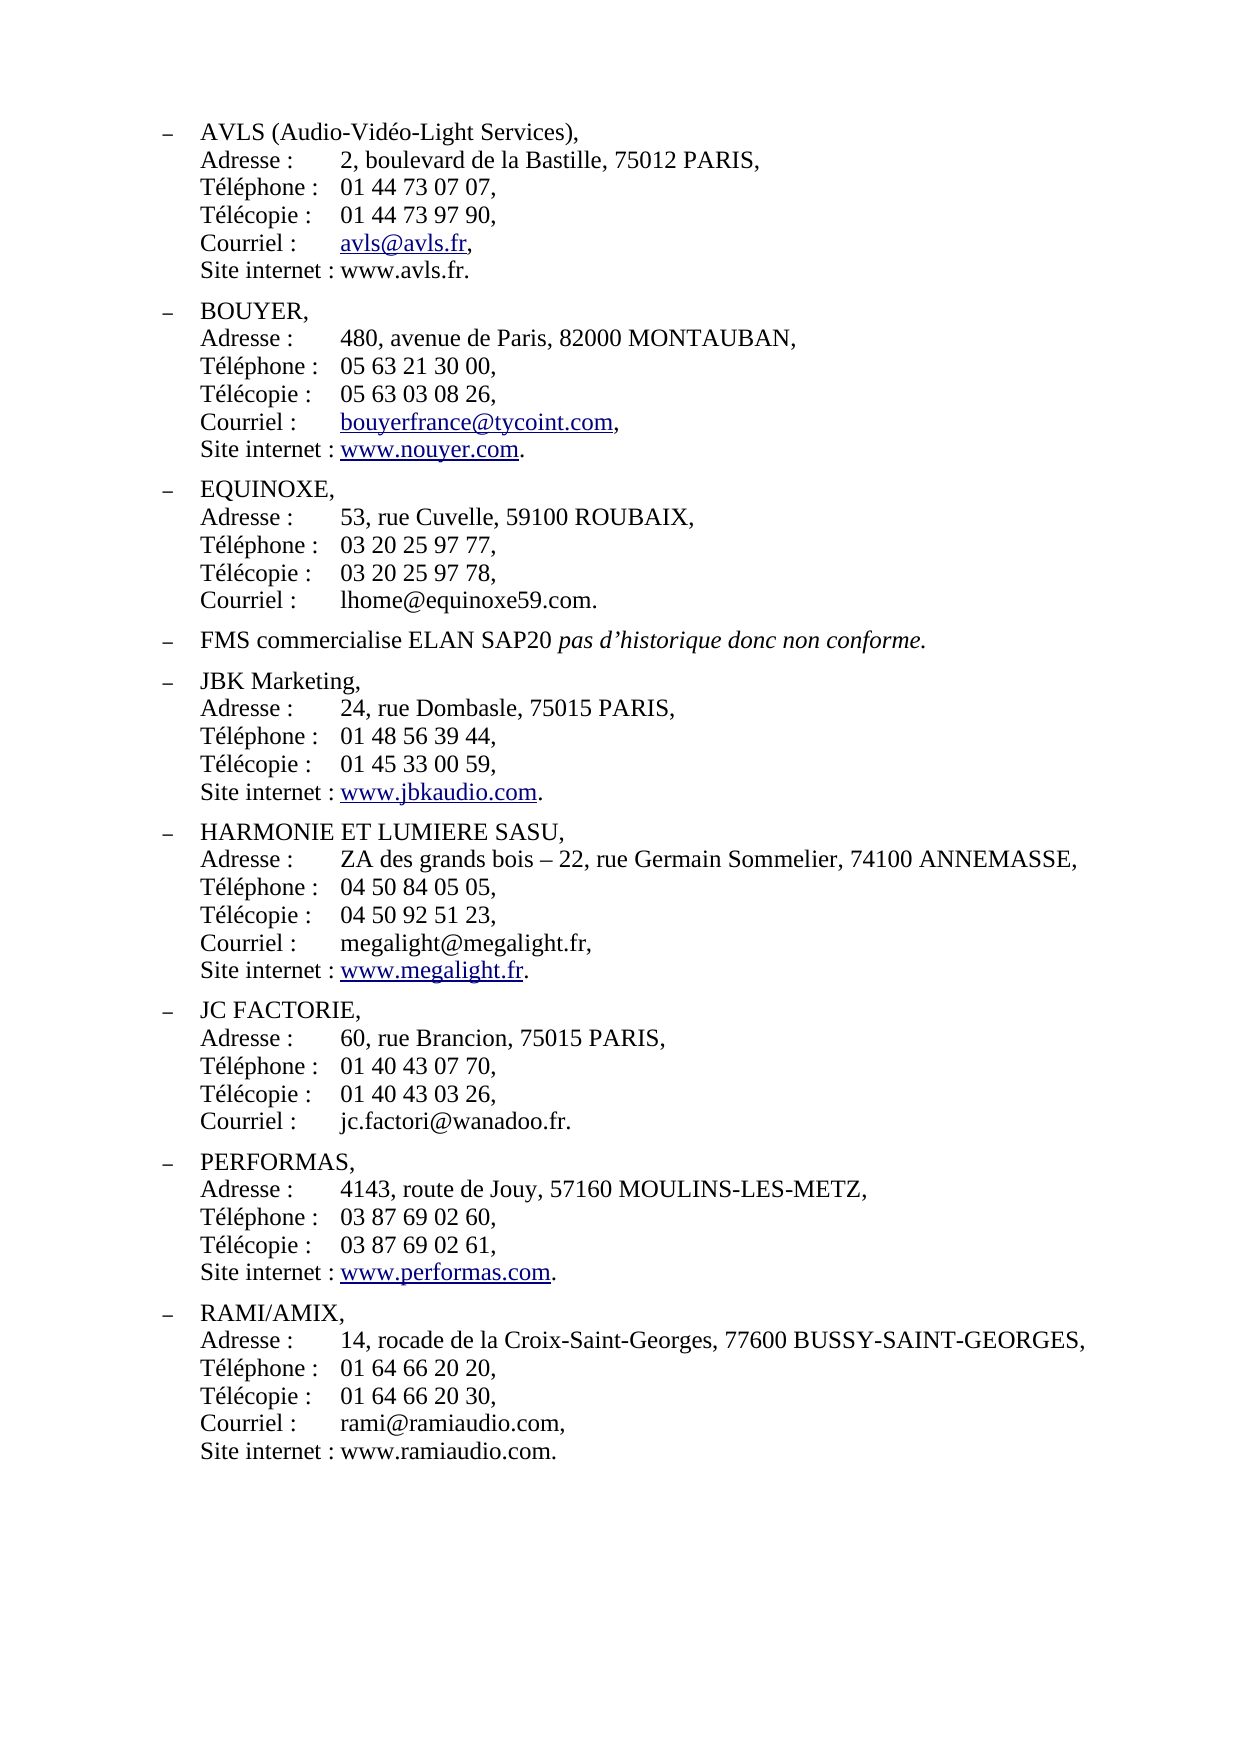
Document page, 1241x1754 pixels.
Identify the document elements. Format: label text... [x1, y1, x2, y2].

list FMS commercialise ELAN SAP20 pas d’historique donc non conforme. [148, 627, 1092, 654]
list JC FACTORIE, Adresse : 60, rue Brancion, 75015 PARIS, Téléphone : 01 40 43 07 70, Télécopie : 01 40 43 03 26, Courriel : jc.factori@wanadoo.fr. [148, 997, 1092, 1135]
list BOUYER, Adresse : 480, avenue de Paris, 82000 MONTAUBAN, Téléphone : 05 63 21 30 00, Télécopie : 05 63 03 08 26, Courriel : bouyerfrance@tycoint.com, Site internet : www.nouyer.com. [148, 297, 1092, 463]
list HARMONIE ET LUMIERE SASU, Adresse : ZA des grands bois – 22, rue Germain Sommelier, 74100 ANNEMASSE, Téléphone : 04 50 84 05 05, Télécopie : 04 50 92 51 23, Courriel : megalight@megalight.fr, Site internet : www.megalight.fr. [148, 818, 1092, 984]
list AVLS (Audio-Vidéo-Light Services), Adresse : 2, boulevard de la Bastille, 75012 PARIS, Téléphone : 01 44 73 07 07, Télécopie : 01 44 73 97 90, Courriel : avls@avls.fr, Site internet : www.avls.fr. [148, 118, 1092, 284]
list JBK Marketing, Adresse : 24, rue Dombasle, 75015 PARIS, Téléphone : 01 48 56 39 44, Télécopie : 01 45 33 00 59, Site internet : www.jbkaudio.com. [148, 667, 1092, 805]
list EQUINOXE, Adresse : 53, rue Cuvelle, 59100 ROUBAIX, Téléphone : 03 20 25 97 77, Télécopie : 03 20 25 97 78, Courriel : lhome@equinoxe59.com. [148, 476, 1092, 614]
list PERFORMAS, Adresse : 4143, route de Jouy, 57160 MOULINS-LES-METZ, Téléphone : 03 87 69 02 60, Télécopie : 03 87 69 02 61, Site internet : www.performas.com. [148, 1148, 1092, 1286]
list RAMI/AMIX, Adresse : 14, rocade de la Croix-Saint-Georges, 77600 BUSSY-SAINT-GEORGES, Téléphone : 01 64 66 20 20, Télécopie : 01 64 66 20 30, Courriel : rami@ramiaudio.com, Site internet : www.ramiaudio.com. [148, 1299, 1092, 1465]
